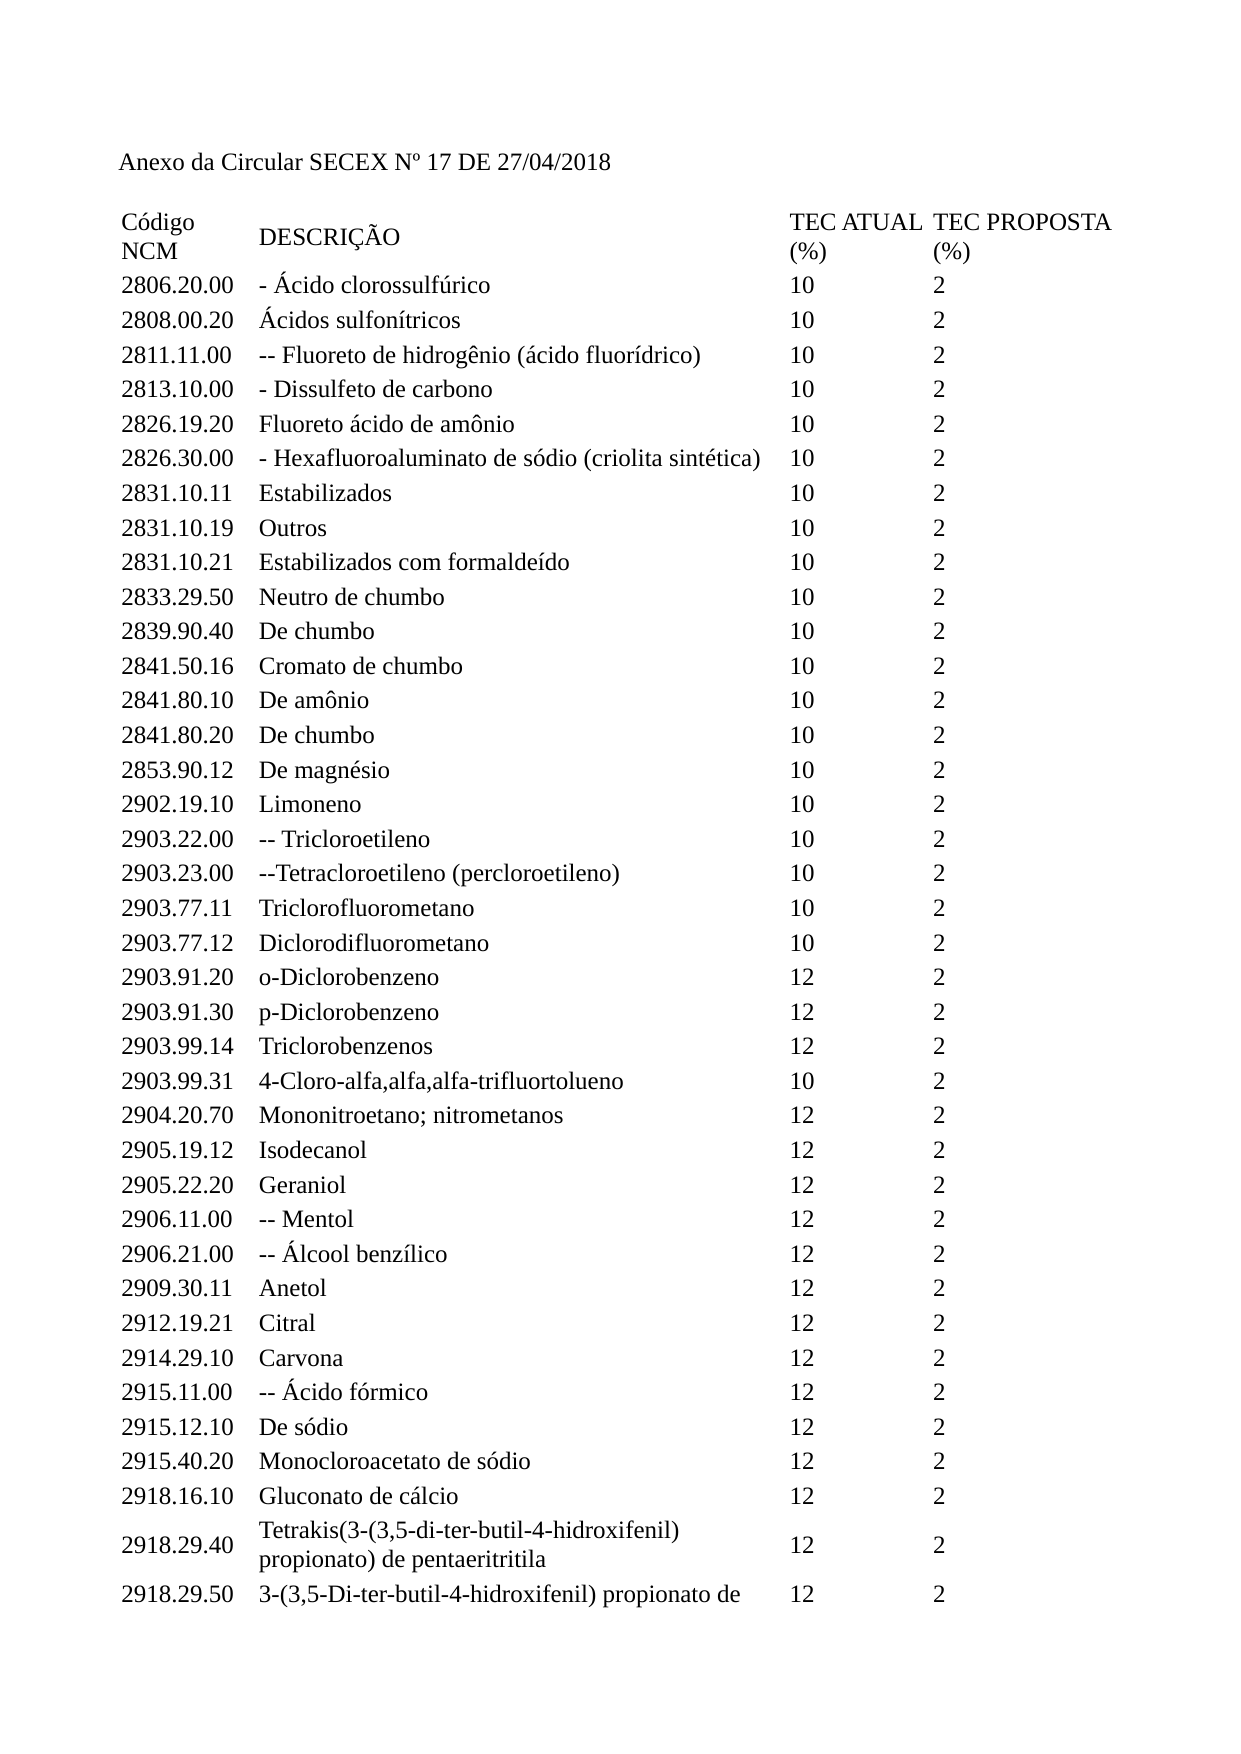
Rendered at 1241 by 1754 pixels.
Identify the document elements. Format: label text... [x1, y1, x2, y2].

table_cell 10 [786, 856, 930, 890]
table_cell 2915.12.10 [118, 1409, 256, 1443]
table_cell 2912.19.21 [118, 1305, 256, 1340]
table_cell -- Mentol [256, 1201, 786, 1236]
table_cell 2 [930, 890, 1122, 925]
table_cell 10 [786, 371, 930, 406]
table_cell 2 [930, 648, 1122, 683]
table_cell 2904.20.70 [118, 1098, 256, 1132]
table_cell - Hexafluoroaluminato de sódio (criolita sintética) [256, 441, 786, 475]
table_cell 2 [930, 614, 1122, 648]
table_cell Mononitroetano; nitrometanos [256, 1098, 786, 1132]
table_cell 2918.29.50 [118, 1576, 256, 1611]
table_cell 10 [786, 406, 930, 441]
table_cell o-Diclorobenzeno [256, 959, 786, 994]
table_cell 2903.91.30 [118, 994, 256, 1028]
table_cell 2831.10.21 [118, 544, 256, 579]
table_cell 12 [786, 1444, 930, 1478]
table_cell 2811.11.00 [118, 337, 256, 371]
table_cell 2903.22.00 [118, 821, 256, 856]
table_cell 2 [930, 475, 1122, 510]
table_cell Gluconato de cálcio [256, 1478, 786, 1513]
table_cell 2 [930, 752, 1122, 786]
table_cell -- Álcool benzílico [256, 1236, 786, 1271]
table_cell 10 [786, 890, 930, 925]
table_cell 2 [930, 1029, 1122, 1063]
table_cell 12 [786, 1029, 930, 1063]
table_header DESCRIÇÃO [256, 204, 786, 268]
table_cell 2 [930, 856, 1122, 890]
table_cell 2 [930, 683, 1122, 717]
table_cell Cromato de chumbo [256, 648, 786, 683]
table_cell 12 [786, 994, 930, 1028]
table_cell 4-Cloro-alfa,alfa,alfa-trifluortolueno [256, 1063, 786, 1098]
table_header Código NCM [118, 204, 256, 268]
table_cell 2 [930, 406, 1122, 441]
table_cell Isodecanol [256, 1132, 786, 1167]
table_cell Carvona [256, 1340, 786, 1374]
table_cell 2 [930, 1513, 1122, 1576]
table_cell 12 [786, 1340, 930, 1374]
table_cell Estabilizados [256, 475, 786, 510]
table_cell 2903.91.20 [118, 959, 256, 994]
table_cell --Tetracloroetileno (percloroetileno) [256, 856, 786, 890]
table_cell 10 [786, 648, 930, 683]
table_cell 10 [786, 821, 930, 856]
table_cell Limoneno [256, 786, 786, 821]
table_cell 10 [786, 717, 930, 752]
table_cell 2 [930, 925, 1122, 959]
table_cell 2 [930, 544, 1122, 579]
table_cell 10 [786, 544, 930, 579]
table_cell 12 [786, 1271, 930, 1305]
table_cell 10 [786, 925, 930, 959]
table_cell Triclorobenzenos [256, 1029, 786, 1063]
table_cell 2 [930, 959, 1122, 994]
table_cell 2909.30.11 [118, 1271, 256, 1305]
table_cell 2 [930, 371, 1122, 406]
table_cell 2853.90.12 [118, 752, 256, 786]
table_cell 2826.30.00 [118, 441, 256, 475]
table_cell Diclorodifluorometano [256, 925, 786, 959]
table_cell 2 [930, 441, 1122, 475]
table_cell 2 [930, 717, 1122, 752]
table_header TEC ATUAL (%) [786, 204, 930, 268]
table_cell 2906.11.00 [118, 1201, 256, 1236]
table_cell 2806.20.00 [118, 268, 256, 302]
table_cell De sódio [256, 1409, 786, 1443]
table_cell 2 [930, 1409, 1122, 1443]
table_cell De amônio [256, 683, 786, 717]
table_cell 2831.10.19 [118, 510, 256, 544]
table_cell 10 [786, 302, 930, 337]
table_cell 2826.19.20 [118, 406, 256, 441]
table_cell 2 [930, 268, 1122, 302]
table_cell De chumbo [256, 717, 786, 752]
table_cell 2902.19.10 [118, 786, 256, 821]
table_cell 2 [930, 302, 1122, 337]
table_cell 12 [786, 1576, 930, 1611]
table_cell 2 [930, 1098, 1122, 1132]
table_cell -- Fluoreto de hidrogênio (ácido fluorídrico) [256, 337, 786, 371]
table_cell 2 [930, 1576, 1122, 1611]
table_cell 2 [930, 1374, 1122, 1409]
table_cell Ácidos sulfonítricos [256, 302, 786, 337]
table_cell 12 [786, 1167, 930, 1201]
table_cell 2831.10.11 [118, 475, 256, 510]
table_cell Fluoreto ácido de amônio [256, 406, 786, 441]
table_cell 10 [786, 441, 930, 475]
table_cell 2914.29.10 [118, 1340, 256, 1374]
table_cell 2 [930, 1132, 1122, 1167]
table_cell -- Ácido fórmico [256, 1374, 786, 1409]
table_cell 2808.00.20 [118, 302, 256, 337]
table_cell 2 [930, 1444, 1122, 1478]
table_cell 2918.16.10 [118, 1478, 256, 1513]
table_cell 2903.99.14 [118, 1029, 256, 1063]
table_cell 2906.21.00 [118, 1236, 256, 1271]
table_cell 10 [786, 786, 930, 821]
table_cell 2841.80.20 [118, 717, 256, 752]
table_cell 12 [786, 1374, 930, 1409]
table_cell 2813.10.00 [118, 371, 256, 406]
table_cell Estabilizados com formaldeído [256, 544, 786, 579]
table_cell 2903.77.12 [118, 925, 256, 959]
table_header TEC PROPOSTA (%) [930, 204, 1122, 268]
table_cell 2 [930, 1167, 1122, 1201]
table_cell 2 [930, 1063, 1122, 1098]
table_cell p-Diclorobenzeno [256, 994, 786, 1028]
table_cell 12 [786, 1478, 930, 1513]
table_cell 2 [930, 1305, 1122, 1340]
table_cell 2903.23.00 [118, 856, 256, 890]
table_cell 2841.80.10 [118, 683, 256, 717]
table_cell 12 [786, 1201, 930, 1236]
table_cell 2903.77.11 [118, 890, 256, 925]
table_cell 2839.90.40 [118, 614, 256, 648]
table_cell - Ácido clorossulfúrico [256, 268, 786, 302]
table_cell 2905.22.20 [118, 1167, 256, 1201]
table_cell De chumbo [256, 614, 786, 648]
table_cell 10 [786, 683, 930, 717]
table_cell 2833.29.50 [118, 579, 256, 613]
table_cell 2 [930, 1340, 1122, 1374]
table_cell Monocloroacetato de sódio [256, 1444, 786, 1478]
table_cell 2 [930, 994, 1122, 1028]
table_cell 12 [786, 1409, 930, 1443]
table_cell Geraniol [256, 1167, 786, 1201]
table_cell Citral [256, 1305, 786, 1340]
table_cell 10 [786, 752, 930, 786]
table_cell -- Tricloroetileno [256, 821, 786, 856]
table_cell 12 [786, 959, 930, 994]
table_cell 2 [930, 1236, 1122, 1271]
table_cell De magnésio [256, 752, 786, 786]
table_cell 2 [930, 786, 1122, 821]
table_cell 12 [786, 1305, 930, 1340]
table_cell 2915.11.00 [118, 1374, 256, 1409]
table_cell 2 [930, 510, 1122, 544]
table_cell 2 [930, 337, 1122, 371]
table_cell 2905.19.12 [118, 1132, 256, 1167]
text Anexo da Circular SECEX Nº 17 DE 27/04/2018 [118, 147, 1122, 176]
table_cell Anetol [256, 1271, 786, 1305]
table_cell 2 [930, 1478, 1122, 1513]
table_cell Triclorofluorometano [256, 890, 786, 925]
table_cell Tetrakis(3-(3,5-di-ter-butil-4-hidroxifenil) propionato) de pentaeritritila [256, 1513, 786, 1576]
table_cell 10 [786, 475, 930, 510]
table_cell 10 [786, 510, 930, 544]
table_cell 2841.50.16 [118, 648, 256, 683]
table_cell Neutro de chumbo [256, 579, 786, 613]
table_cell Outros [256, 510, 786, 544]
table_cell 2 [930, 1201, 1122, 1236]
table_cell 12 [786, 1132, 930, 1167]
table_cell 12 [786, 1513, 930, 1576]
table_cell 2903.99.31 [118, 1063, 256, 1098]
table_cell 2915.40.20 [118, 1444, 256, 1478]
table_cell 10 [786, 579, 930, 613]
table_cell 3-(3,5-Di-ter-butil-4-hidroxifenil) propionato de [256, 1576, 786, 1611]
table_cell 2 [930, 579, 1122, 613]
table_cell 10 [786, 337, 930, 371]
table_cell 12 [786, 1236, 930, 1271]
table_cell 2 [930, 1271, 1122, 1305]
table_cell 10 [786, 268, 930, 302]
table_cell 10 [786, 614, 930, 648]
table_cell 2 [930, 821, 1122, 856]
table_cell 2918.29.40 [118, 1513, 256, 1576]
table_cell 12 [786, 1098, 930, 1132]
table_cell - Dissulfeto de carbono [256, 371, 786, 406]
table_cell 10 [786, 1063, 930, 1098]
